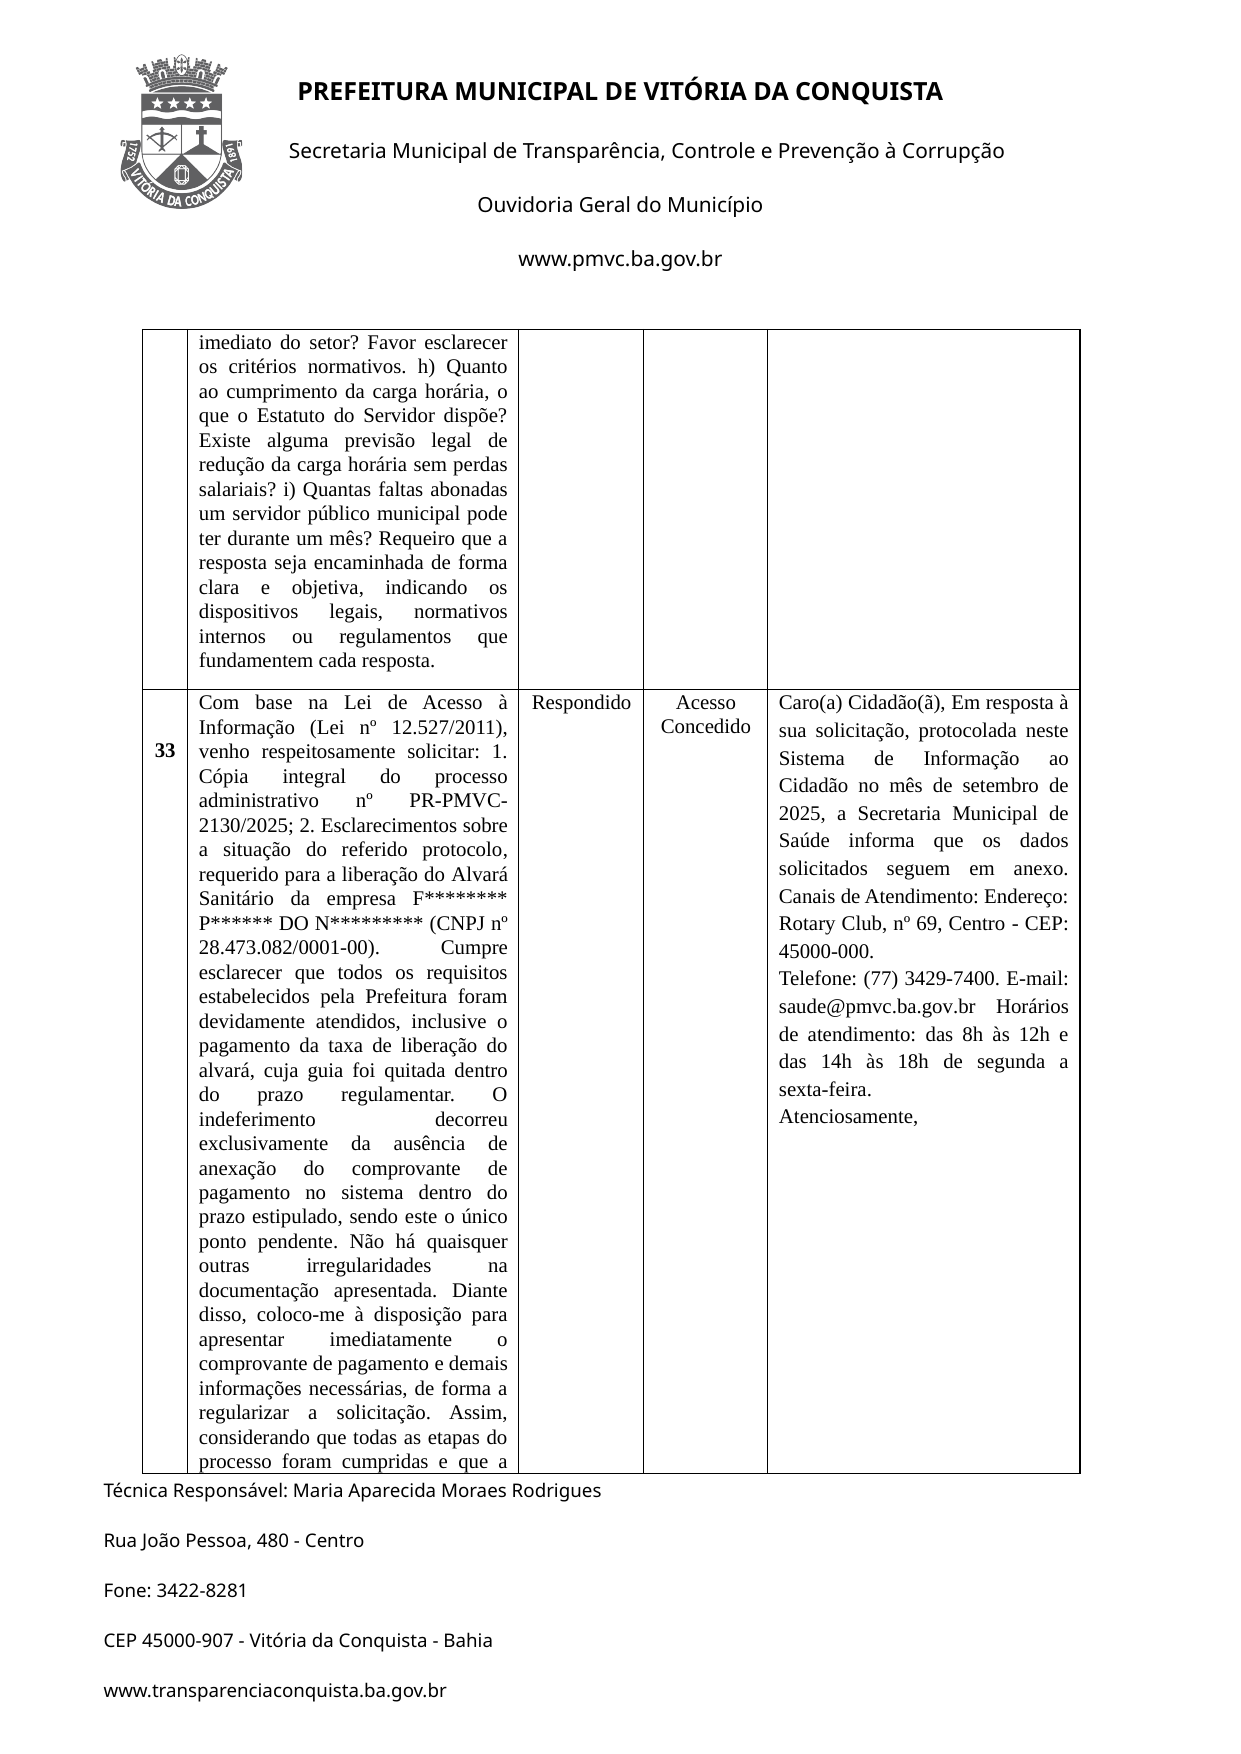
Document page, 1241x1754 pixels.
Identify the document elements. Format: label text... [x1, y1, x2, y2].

table_cell Caro(a) Cidadão(ã), Em resposta à sua solicitação, protocolada neste Sistema de Informação ao Cidadão no mês de setembro de 2025, a Secretaria Municipal de Saúde informa que os dados solicitados seguem em anexo. Canais de Atendimento: Endereço: Rotary Club, nº 69, Centro - CEP: 45000-000. Telefone: (77) 3429-7400. E-mail: saude@pmvc.ba.gov.br Horários de atendimento: das 8h às 12h e das 14h às 18h de segunda a sexta-feira. Atenciosamente, [768, 690, 1079, 1473]
table_cell 33 [143, 690, 187, 1473]
table_cell [143, 330, 187, 689]
table_cell [519, 330, 643, 689]
table_cell Com fundamento na Lei nº 12.527/2011 (Lei de Acesso à Informação), solicito esclarecimentos atualizados sobre a legislação e normativos aplicáveis ao Estatuto dos Servidores Públicos Municipais de Vitória da Conquista, referentes às seguintes questões: a) Quantos atestados médicos o servidor público municipal pode apresentar anualmente? b) Quantos atestados médicos o servidor público municipal pode apresentar mensalmente? c) Quantos atestados de comparecimento podem ser apresentados por mês? d) Quantos atestados de comparecimento por atraso ao trabalho podem ser apresentados pelo servidor público municipal? e) O servidor público municipal pode apresentar atestados de comparecimentos relativos a familiar? Em caso positivo, qual a quantidade permitida? f) Em quais casos a Prefeitura considera falta parcial? Favor detalhar como é o procedimento e em que situações essa condição é concedida. g) Em quais hipóteses pode ser autorizado o trabalho remoto pelo chefe imediato do setor? Favor esclarecer os critérios normativos. h) Quanto ao cumprimento da carga horária, o que o Estatuto do Servidor dispõe? Existe alguma previsão legal de redução da carga horária sem perdas salariais? i) Quantas faltas abonadas um servidor público municipal pode ter durante um mês? Requeiro que a resposta seja encaminhada de forma clara e objetiva, indicando os dispositivos legais, normativos internos ou regulamentos que fundamentem cada resposta. [188, 330, 518, 689]
table_cell Acesso Concedido [644, 690, 767, 1473]
table_cell [644, 330, 767, 689]
table_cell [768, 330, 1079, 689]
table_cell Respondido [519, 690, 643, 1473]
